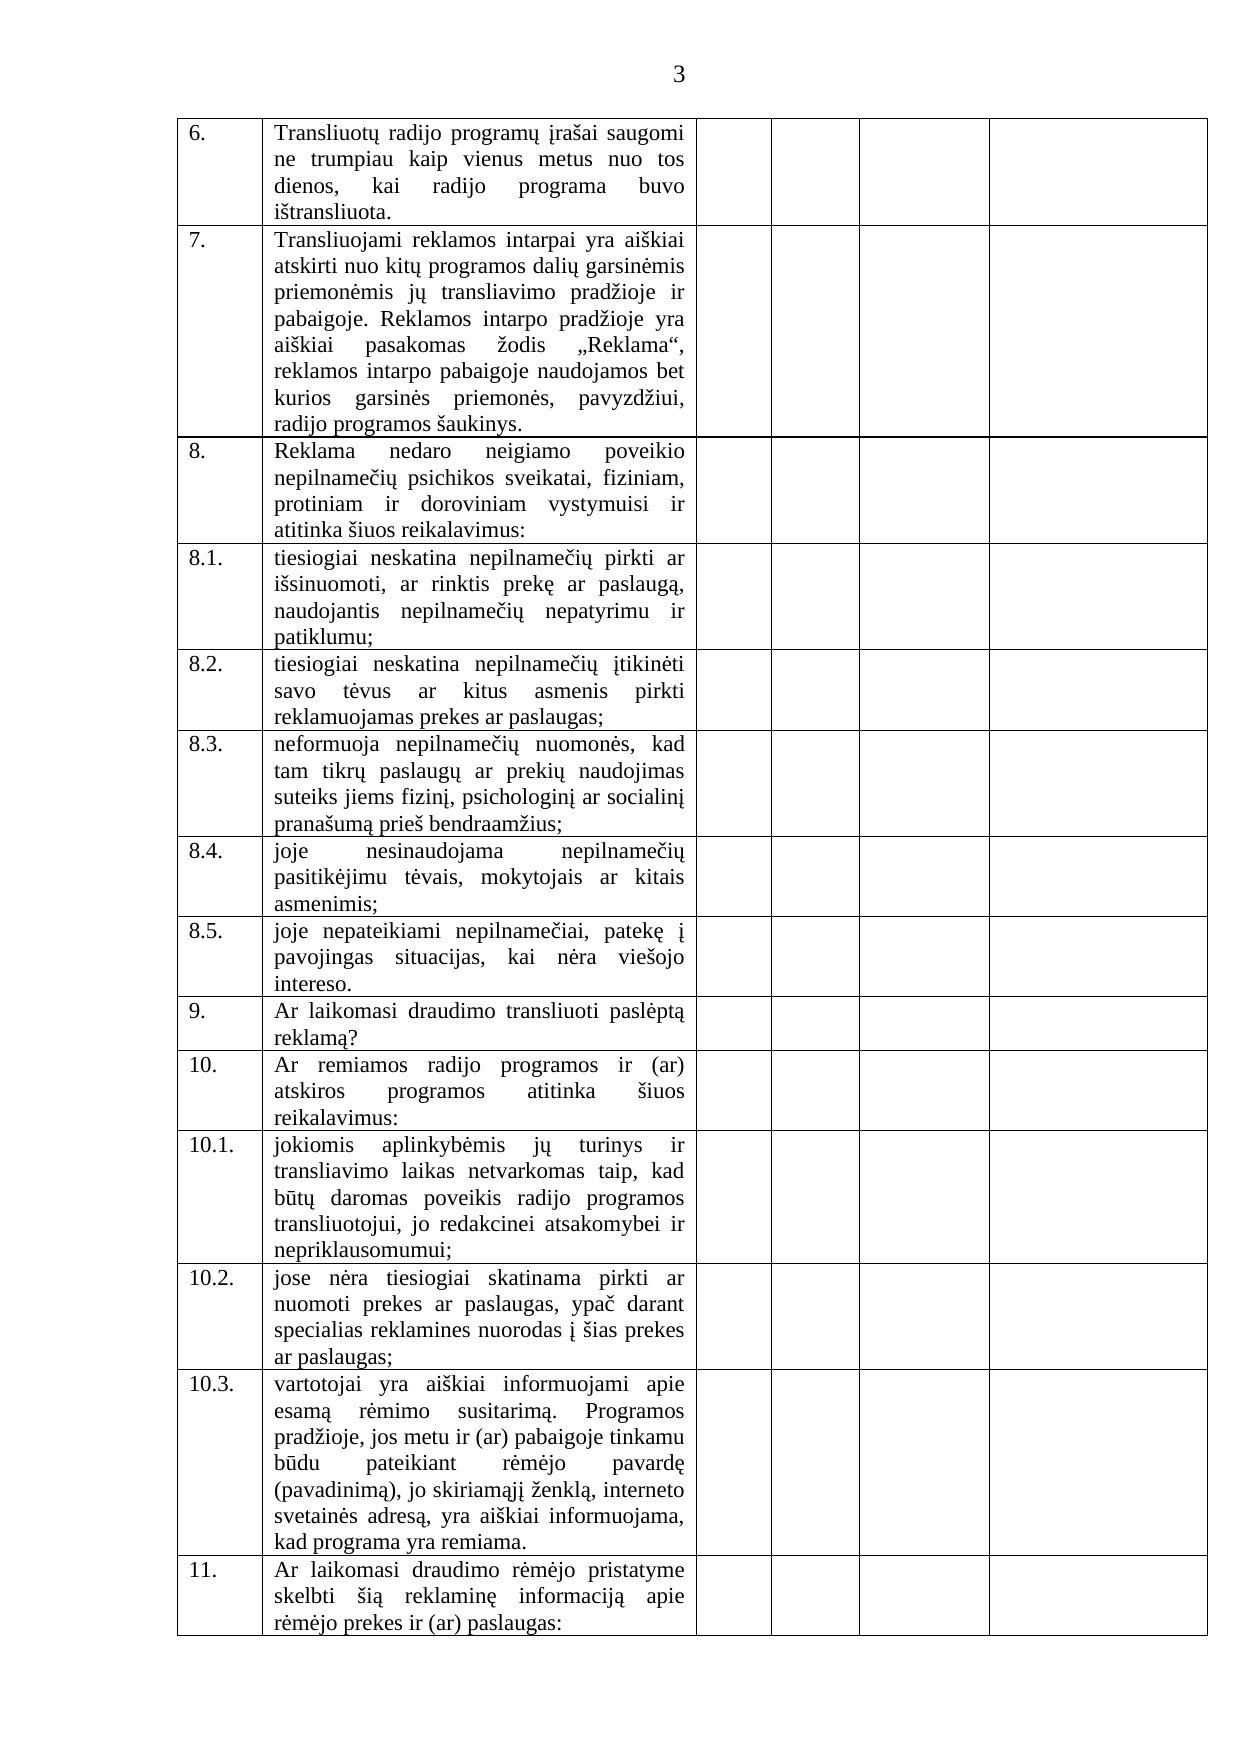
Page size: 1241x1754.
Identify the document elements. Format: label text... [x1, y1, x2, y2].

table_cell [860, 1131, 989, 1263]
table_cell 8.4. [178, 837, 262, 916]
table_cell [772, 650, 859, 729]
table_cell 10.3. [178, 1370, 262, 1555]
table_cell [772, 1556, 859, 1635]
table_cell [697, 997, 771, 1050]
table_cell [990, 544, 1207, 649]
table_cell [860, 837, 989, 916]
table_cell 10.2. [178, 1264, 262, 1369]
table_cell [697, 119, 771, 224]
table_cell [697, 731, 771, 836]
table_cell 10. [178, 1051, 262, 1130]
table_cell Ar laikomasi draudimo rėmėjo pristatyme skelbti šią reklaminę informaciją apie rėmėjo prekes ir (ar) paslaugas: [263, 1556, 696, 1635]
table_cell Transliuojami reklamos intarpai yra aiškiai atskirti nuo kitų programos dalių garsinėmis priemonėmis jų transliavimo pradžioje ir pabaigoje. Reklamos intarpo pradžioje yra aiškiai pasakomas žodis „Reklama“, reklamos intarpo pabaigoje naudojamos bet kurios garsinės priemonės, pavyzdžiui, radijo programos šaukinys. [263, 226, 696, 436]
table_cell 11. [178, 1556, 262, 1635]
table_cell 8.3. [178, 731, 262, 836]
table_cell 8. [178, 438, 262, 543]
table_cell [860, 1370, 989, 1555]
table_cell [772, 997, 859, 1050]
table_cell [860, 1051, 989, 1130]
table_cell [860, 650, 989, 729]
table_cell [990, 650, 1207, 729]
table_cell joje nesinaudojama nepilnamečių pasitikėjimu tėvais, mokytojais ar kitais asmenimis; [263, 837, 696, 916]
table_cell [772, 1264, 859, 1369]
table_cell [697, 1370, 771, 1555]
table_cell jokiomis aplinkybėmis jų turinys ir transliavimo laikas netvarkomas taip, kad būtų daromas poveikis radijo programos transliuotojui, jo redakcinei atsakomybei ir nepriklausomumui; [263, 1131, 696, 1263]
table_cell [990, 997, 1207, 1050]
table_cell [697, 1051, 771, 1130]
table_cell [772, 917, 859, 996]
table_cell Ar laikomasi draudimo transliuoti paslėptą reklamą? [263, 997, 696, 1050]
table_cell [697, 650, 771, 729]
table_cell [772, 438, 859, 543]
table_cell Reklama nedaro neigiamo poveikio nepilnamečių psichikos sveikatai, fiziniam, protiniam ir doroviniam vystymuisi ir atitinka šiuos reikalavimus: [263, 438, 696, 543]
table_cell 6. [178, 119, 262, 224]
table_cell 8.2. [178, 650, 262, 729]
table_cell [772, 731, 859, 836]
table_cell 7. [178, 226, 262, 436]
table_cell [990, 731, 1207, 836]
table_cell [990, 917, 1207, 996]
table_cell [772, 544, 859, 649]
table_cell [860, 1556, 989, 1635]
table_cell 10.1. [178, 1131, 262, 1263]
table_cell [860, 226, 989, 436]
table_cell [990, 119, 1207, 224]
table_cell [772, 226, 859, 436]
table_cell [860, 544, 989, 649]
table_cell [860, 119, 989, 224]
table_cell [860, 997, 989, 1050]
table_cell 8.1. [178, 544, 262, 649]
table_cell [860, 731, 989, 836]
table_cell [697, 1131, 771, 1263]
table_cell [697, 917, 771, 996]
table_cell [697, 837, 771, 916]
table_cell [990, 438, 1207, 543]
table_cell [697, 1264, 771, 1369]
table_cell tiesiogiai neskatina nepilnamečių pirkti ar išsinuomoti, ar rinktis prekę ar paslaugą, naudojantis nepilnamečių nepatyrimu ir patiklumu; [263, 544, 696, 649]
table_cell [697, 544, 771, 649]
table_cell Transliuotų radijo programų įrašai saugomi ne trumpiau kaip vienus metus nuo tos dienos, kai radijo programa buvo ištransliuota. [263, 119, 696, 224]
table_cell [697, 226, 771, 436]
table_cell [697, 1556, 771, 1635]
table_cell [990, 1370, 1207, 1555]
table_cell [772, 837, 859, 916]
table_cell [860, 1264, 989, 1369]
table_cell [990, 1556, 1207, 1635]
table_cell [990, 1131, 1207, 1263]
table_cell jose nėra tiesiogiai skatinama pirkti ar nuomoti prekes ar paslaugas, ypač darant specialias reklamines nuorodas į šias prekes ar paslaugas; [263, 1264, 696, 1369]
table_cell [990, 1051, 1207, 1130]
table_cell [860, 438, 989, 543]
table_cell [990, 837, 1207, 916]
table_cell [697, 438, 771, 543]
table_cell tiesiogiai neskatina nepilnamečių įtikinėti savo tėvus ar kitus asmenis pirkti reklamuojamas prekes ar paslaugas; [263, 650, 696, 729]
table_cell [990, 1264, 1207, 1369]
table_cell [990, 226, 1207, 436]
table_cell [772, 1131, 859, 1263]
table_cell neformuoja nepilnamečių nuomonės, kad tam tikrų paslaugų ar prekių naudojimas suteiks jiems fizinį, psichologinį ar socialinį pranašumą prieš bendraamžius; [263, 731, 696, 836]
table_cell [772, 1370, 859, 1555]
table_cell joje nepateikiami nepilnamečiai, patekę į pavojingas situacijas, kai nėra viešojo intereso. [263, 917, 696, 996]
table_cell Ar remiamos radijo programos ir (ar) atskiros programos atitinka šiuos reikalavimus: [263, 1051, 696, 1130]
table_cell 8.5. [178, 917, 262, 996]
table_cell [860, 917, 989, 996]
table_cell 9. [178, 997, 262, 1050]
table_cell vartotojai yra aiškiai informuojami apie esamą rėmimo susitarimą. Programos pradžioje, jos metu ir (ar) pabaigoje tinkamu būdu pateikiant rėmėjo pavardę (pavadinimą), jo skiriamąjį ženklą, interneto svetainės adresą, yra aiškiai informuojama, kad programa yra remiama. [263, 1370, 696, 1555]
table_cell [772, 119, 859, 224]
table_cell [772, 1051, 859, 1130]
